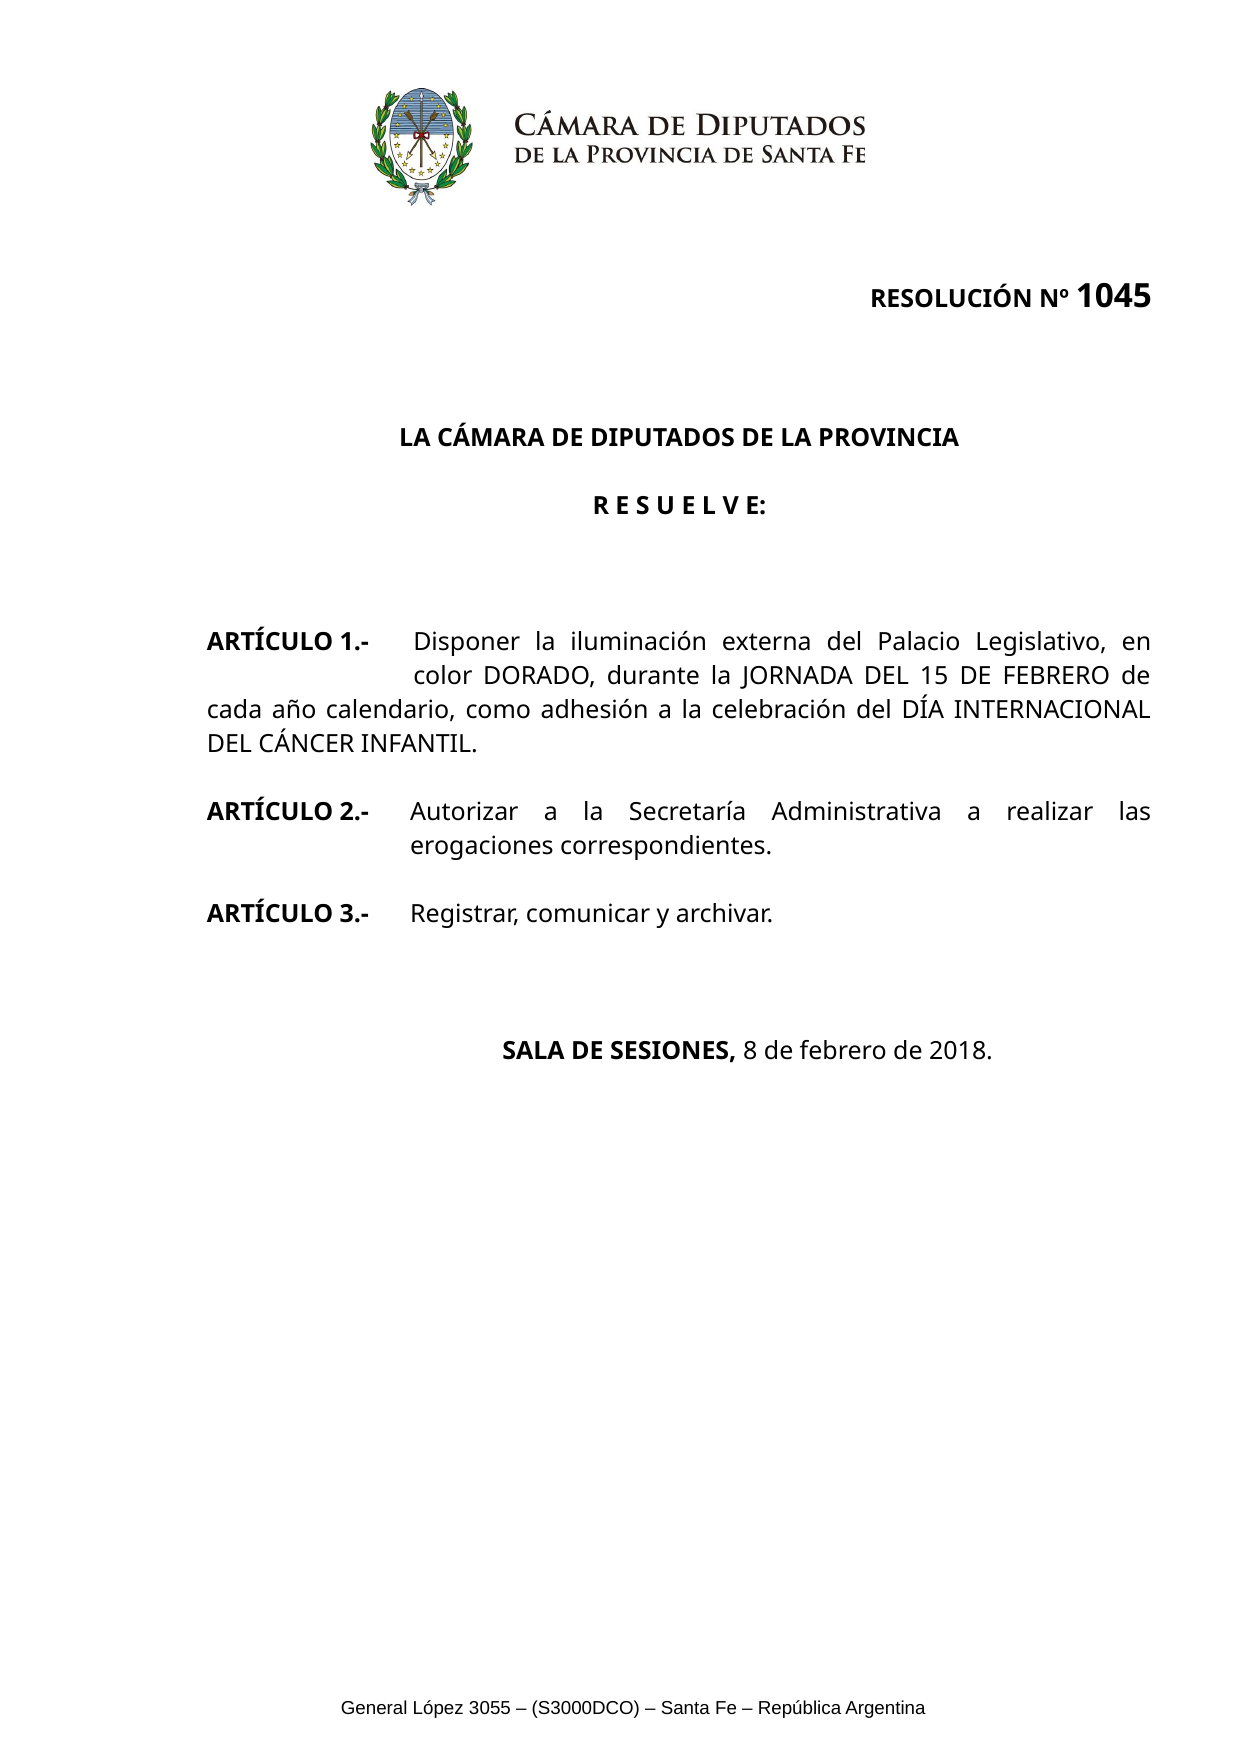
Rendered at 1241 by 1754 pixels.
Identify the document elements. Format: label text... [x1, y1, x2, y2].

text R E S U E L V E: [207, 487, 1152, 521]
text Disponer la iluminación externa del Palacio Legislativo, en color DORADO, durante la JORNADA DEL 15 DE FEBRERO de cada año calendario, como adhesión a la celebración del DÍA INTERNACIONAL DEL CÁNCER INFANTIL. [207, 624, 1152, 760]
text Registrar, comunicar y archivar. [410, 896, 1152, 930]
text Autorizar a la Secretaría Administrativa a realizar las erogaciones correspondientes. [207, 794, 1152, 862]
table_header ARTÍCULO 2.- [207, 794, 410, 844]
table_header ARTÍCULO 1.- [207, 624, 413, 674]
text RESOLUCIÓN Nº 1045 [207, 272, 1152, 317]
table_header ARTÍCULO 3.- [207, 896, 410, 946]
picture [370, 88, 866, 210]
text SALA DE SESIONES, 8 de febrero de 2018. [207, 1032, 1152, 1066]
text LA CÁMARA DE DIPUTADOS DE LA PROVINCIA [207, 419, 1152, 453]
